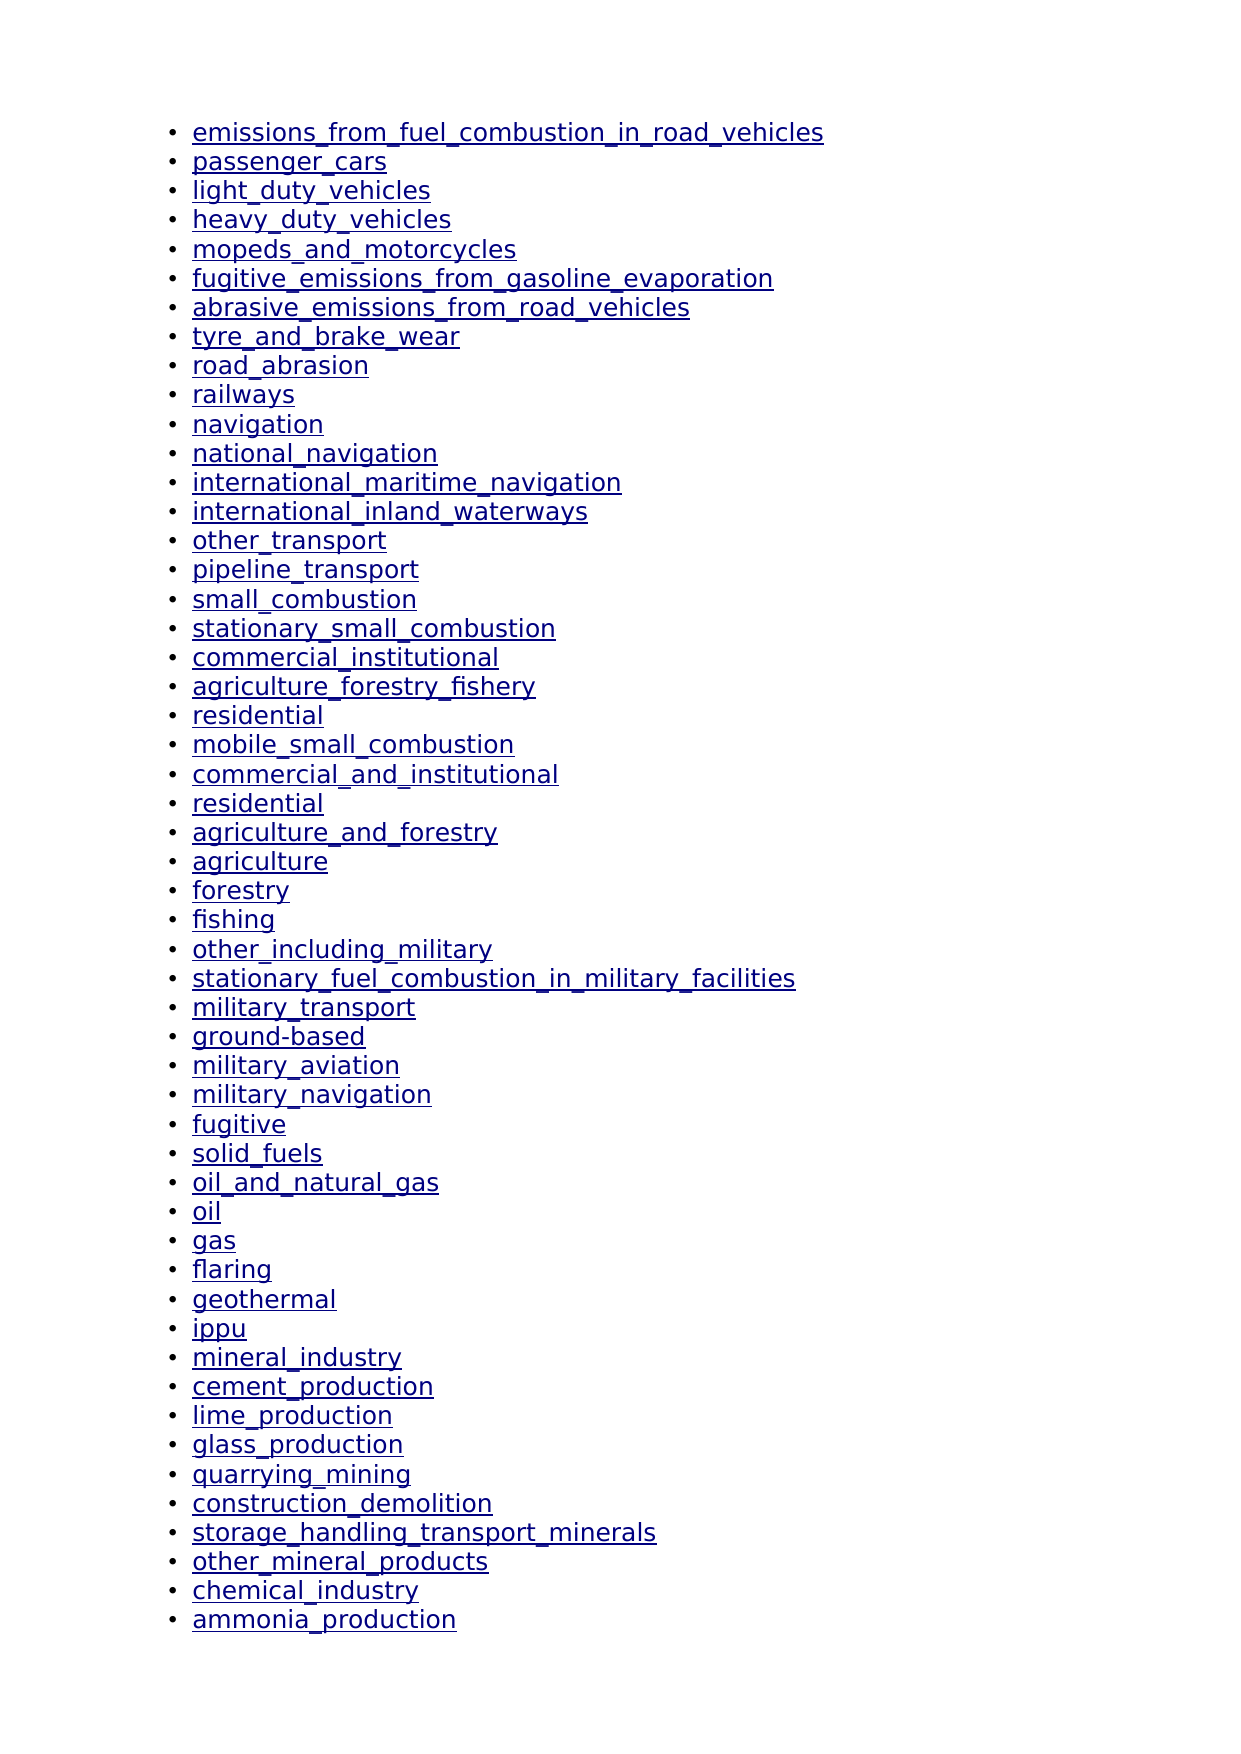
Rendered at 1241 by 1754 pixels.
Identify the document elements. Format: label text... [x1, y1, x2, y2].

list mopeds_and_motorcycles [177, 235, 1122, 264]
list geothermal [177, 1285, 1122, 1314]
list navigation [177, 410, 1122, 439]
list small_combustion [177, 585, 1122, 614]
list quarrying_mining [177, 1460, 1122, 1489]
list mobile_small_combustion [177, 731, 1122, 760]
list abrasive_emissions_from_road_vehicles [177, 293, 1122, 322]
list stationary_small_combustion [177, 614, 1122, 643]
list forestry [177, 876, 1122, 906]
list ippu [177, 1314, 1122, 1343]
list chemical_industry [177, 1576, 1122, 1606]
list construction_demolition [177, 1489, 1122, 1518]
list other_including_military [177, 935, 1122, 964]
list commercial_and_institutional [177, 760, 1122, 789]
list stationary_fuel_combustion_in_military_facilities [177, 964, 1122, 993]
list agriculture_forestry_fishery [177, 672, 1122, 701]
list other_mineral_products [177, 1547, 1122, 1576]
list ground-based [177, 1022, 1122, 1051]
list gas [177, 1226, 1122, 1256]
list residential [177, 701, 1122, 731]
list emissions_from_fuel_combustion_in_road_vehicles [177, 118, 1122, 147]
list storage_handling_transport_minerals [177, 1518, 1122, 1547]
list cement_production [177, 1372, 1122, 1401]
list international_inland_waterways [177, 497, 1122, 526]
list heavy_duty_vehicles [177, 206, 1122, 235]
list national_navigation [177, 439, 1122, 468]
list lime_production [177, 1401, 1122, 1431]
list mineral_industry [177, 1343, 1122, 1372]
list glass_production [177, 1431, 1122, 1460]
list fishing [177, 906, 1122, 935]
list agriculture_and_forestry [177, 818, 1122, 847]
list ammonia_production [177, 1606, 1122, 1635]
list light_duty_vehicles [177, 176, 1122, 206]
list pipeline_transport [177, 556, 1122, 585]
list military_transport [177, 993, 1122, 1022]
list international_maritime_navigation [177, 468, 1122, 497]
list oil [177, 1197, 1122, 1226]
list fugitive_emissions_from_gasoline_evaporation [177, 264, 1122, 293]
list oil_and_natural_gas [177, 1168, 1122, 1197]
list railways [177, 381, 1122, 410]
list military_aviation [177, 1051, 1122, 1081]
list passenger_cars [177, 147, 1122, 176]
list road_abrasion [177, 351, 1122, 381]
list commercial_institutional [177, 643, 1122, 672]
list solid_fuels [177, 1139, 1122, 1168]
list flaring [177, 1256, 1122, 1285]
list other_transport [177, 526, 1122, 556]
list military_navigation [177, 1081, 1122, 1110]
list fugitive [177, 1110, 1122, 1139]
list tyre_and_brake_wear [177, 322, 1122, 351]
list residential [177, 789, 1122, 818]
list agriculture [177, 847, 1122, 876]
